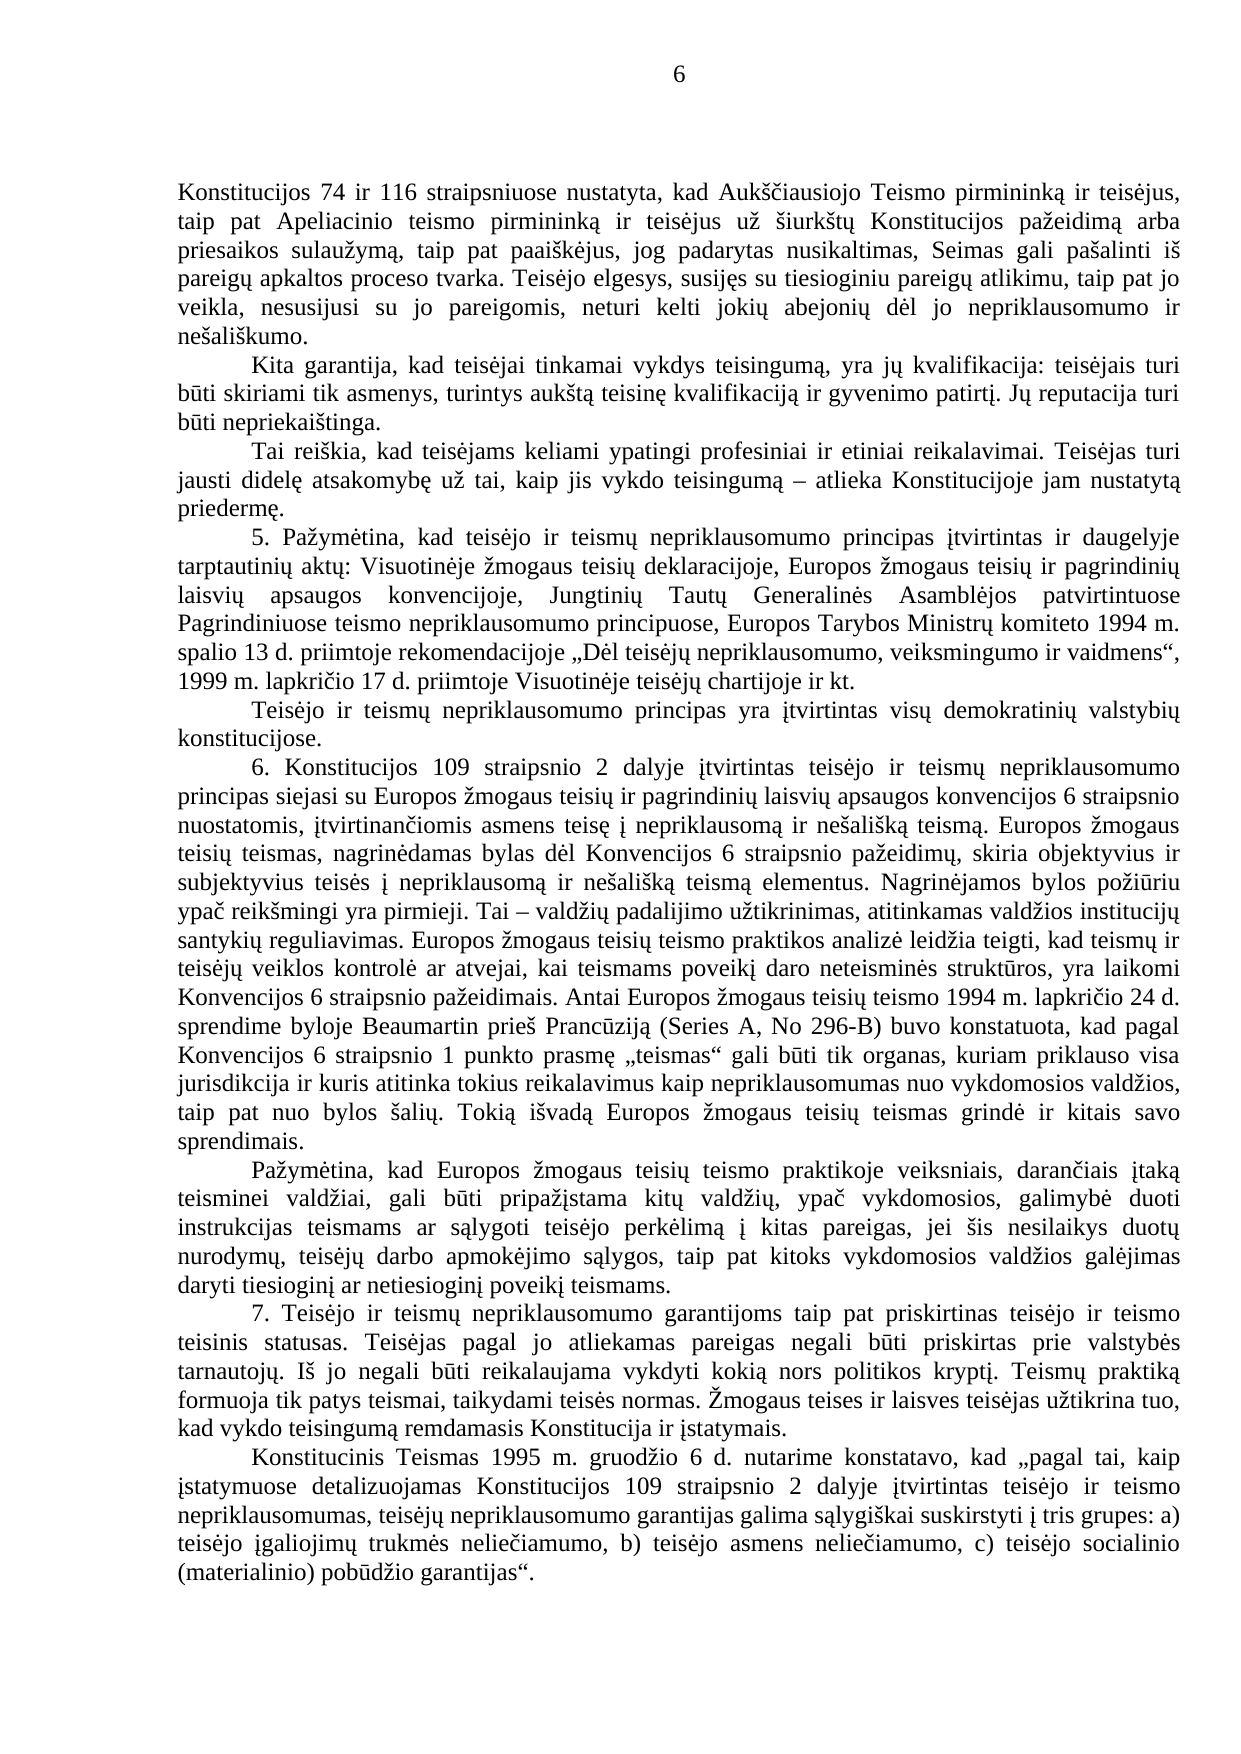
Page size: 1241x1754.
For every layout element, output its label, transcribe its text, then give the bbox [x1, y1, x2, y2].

text Pažymėtina, kad Europos žmogaus teisių teismo praktikoje veiksniais, darančiais įtaką teisminei valdžiai, gali būti pripažįstama kitų valdžių, ypač vykdomosios, galimybė duoti instrukcijas teismams ar sąlygoti teisėjo perkėlimą į kitas pareigas, jei šis nesilaikys duotų nurodymų, teisėjų darbo apmokėjimo sąlygos, taip pat kitoks vykdomosios valdžios galėjimas daryti tiesioginį ar netiesioginį poveikį teismams. [177, 1155, 1181, 1298]
text Tai reiškia, kad teisėjams keliami ypatingi profesiniai ir etiniai reikalavimai. Teisėjas turi jausti didelę atsakomybę už tai, kaip jis vykdo teisingumą – atlieka Konstitucijoje jam nustatytą priedermę. [177, 436, 1181, 522]
text Teisėjo ir teismų nepriklausomumo principas yra įtvirtintas visų demokratinių valstybių konstitucijose. [177, 695, 1181, 752]
text 5. Pažymėtina, kad teisėjo ir teismų nepriklausomumo principas įtvirtintas ir daugelyje tarptautinių aktų: Visuotinėje žmogaus teisių deklaracijoje, Europos žmogaus teisių ir pagrindinių laisvių apsaugos konvencijoje, Jungtinių Tautų Generalinės Asamblėjos patvirtintuose Pagrindiniuose teismo nepriklausomumo principuose, Europos Tarybos Ministrų komiteto 1994 m. spalio 13 d. priimtoje rekomendacijoje „Dėl teisėjų nepriklausomumo, veiksmingumo ir vaidmens“, 1999 m. lapkričio 17 d. priimtoje Visuotinėje teisėjų chartijoje ir kt. [177, 522, 1181, 695]
text 6. Konstitucijos 109 straipsnio 2 dalyje įtvirtintas teisėjo ir teismų nepriklausomumo principas siejasi su Europos žmogaus teisių ir pagrindinių laisvių apsaugos konvencijos 6 straipsnio nuostatomis, įtvirtinančiomis asmens teisę į nepriklausomą ir nešališką teismą. Europos žmogaus teisių teismas, nagrinėdamas bylas dėl Konvencijos 6 straipsnio pažeidimų, skiria objektyvius ir subjektyvius teisės į nepriklausomą ir nešališką teismą elementus. Nagrinėjamos bylos požiūriu ypač reikšmingi yra pirmieji. Tai – valdžių padalijimo užtikrinimas, atitinkamas valdžios institucijų santykių reguliavimas. Europos žmogaus teisių teismo praktikos analizė leidžia teigti, kad teismų ir teisėjų veiklos kontrolė ar atvejai, kai teismams poveikį daro neteisminės struktūros, yra laikomi Konvencijos 6 straipsnio pažeidimais. Antai Europos žmogaus teisių teismo 1994 m. lapkričio 24 d. sprendime byloje Beaumartin prieš Prancūziją (Series A, No 296-B) buvo konstatuota, kad pagal Konvencijos 6 straipsnio 1 punkto prasmę „teismas“ gali būti tik organas, kuriam priklauso visa jurisdikcija ir kuris atitinka tokius reikalavimus kaip nepriklausomumas nuo vykdomosios valdžios, taip pat nuo bylos šalių. Tokią išvadą Europos žmogaus teisių teismas grindė ir kitais savo sprendimais. [177, 752, 1181, 1155]
text Konstitucijos 74 ir 116 straipsniuose nustatyta, kad Aukščiausiojo Teismo pirmininką ir teisėjus, taip pat Apeliacinio teismo pirmininką ir teisėjus už šiurkštų Konstitucijos pažeidimą arba priesaikos sulaužymą, taip pat paaiškėjus, jog padarytas nusikaltimas, Seimas gali pašalinti iš pareigų apkaltos proceso tvarka. Teisėjo elgesys, susijęs su tiesioginiu pareigų atlikimu, taip pat jo veikla, nesusijusi su jo pareigomis, neturi kelti jokių abejonių dėl jo nepriklausomumo ir nešališkumo. [177, 177, 1181, 350]
text 7. Teisėjo ir teismų nepriklausomumo garantijoms taip pat priskirtinas teisėjo ir teismo teisinis statusas. Teisėjas pagal jo atliekamas pareigas negali būti priskirtas prie valstybės tarnautojų. Iš jo negali būti reikalaujama vykdyti kokią nors politikos kryptį. Teismų praktiką formuoja tik patys teismai, taikydami teisės normas. Žmogaus teises ir laisves teisėjas užtikrina tuo, kad vykdo teisingumą remdamasis Konstitucija ir įstatymais. [177, 1298, 1181, 1442]
text Konstitucinis Teismas 1995 m. gruodžio 6 d. nutarime konstatavo, kad „pagal tai, kaip įstatymuose detalizuojamas Konstitucijos 109 straipsnio 2 dalyje įtvirtintas teisėjo ir teismo nepriklausomumas, teisėjų nepriklausomumo garantijas galima sąlygiškai suskirstyti į tris grupes: a) teisėjo įgaliojimų trukmės neliečiamumo, b) teisėjo asmens neliečiamumo, c) teisėjo socialinio (materialinio) pobūdžio garantijas“. [177, 1442, 1181, 1586]
text Kita garantija, kad teisėjai tinkamai vykdys teisingumą, yra jų kvalifikacija: teisėjais turi būti skiriami tik asmenys, turintys aukštą teisinę kvalifikaciją ir gyvenimo patirtį. Jų reputacija turi būti nepriekaištinga. [177, 350, 1181, 436]
